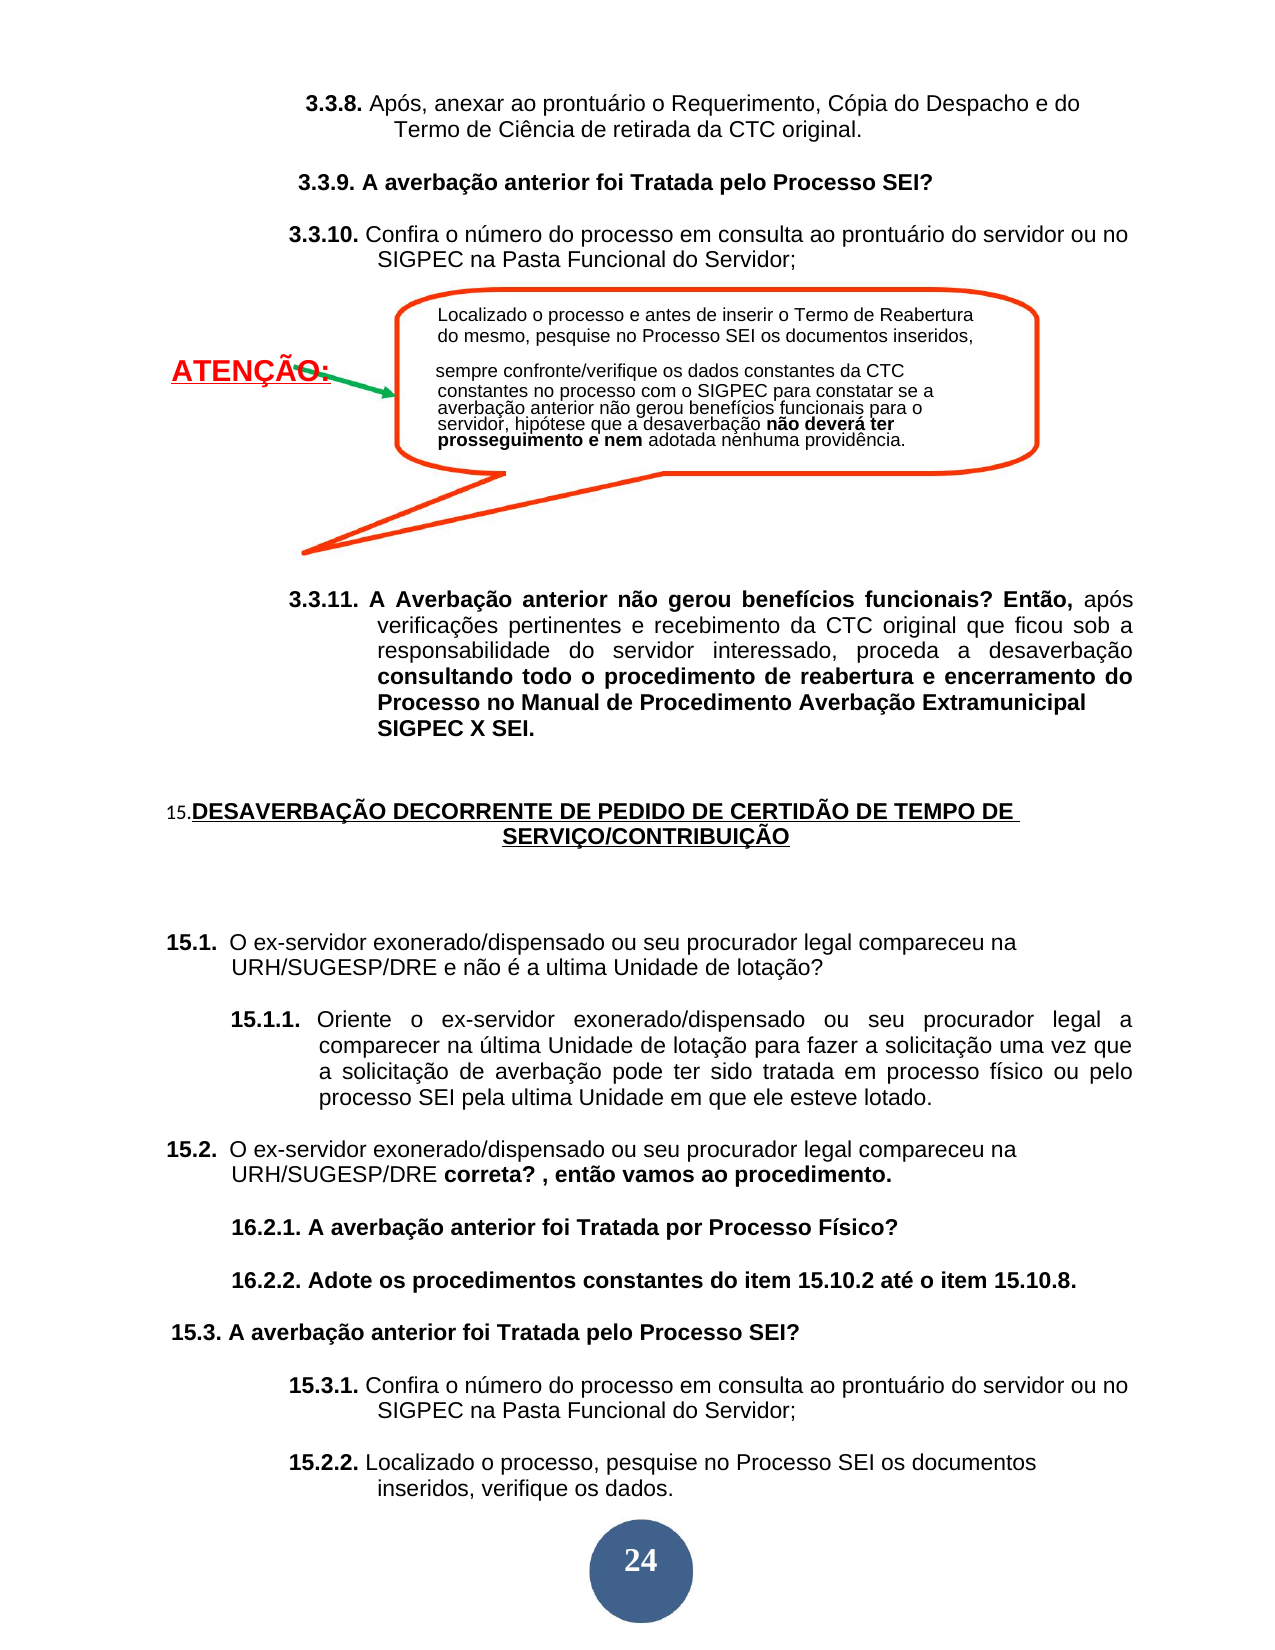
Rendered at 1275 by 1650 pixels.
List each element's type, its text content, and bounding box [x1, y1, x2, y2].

text 3.3.8. Após, anexar ao prontuário o Requerimento, Cópia do Despacho e do Termo de Ciência de retirada da CTC original. [305, 92, 1133, 142]
text 15.1. O ex-servidor exonerado/dispensado ou seu procurador legal compareceu na URH/SUGESP/DRE e não é a ultima Unidade de lotação? [166, 930, 1133, 980]
text 15.1.1. Oriente o ex-servidor exonerado/dispensado ou seu procurador legal a comparecer na última Unidade de lotação para fazer a solicitação uma vez que a solicitação de averbação pode ter sido tratada em processo físico ou pelo processo SEI pela ultima Unidade em que ele esteve lotado. [230, 1007, 1133, 1110]
text 24 [694, 1541, 1131, 1579]
text 15.3. A averbação anterior foi Tratada pelo Processo SEI? [171, 1319, 1133, 1346]
text 16.2.1. A averbação anterior foi Tratada por Processo Físico? [231, 1214, 1133, 1240]
text 3.3.9. A averbação anterior foi Tratada pelo Processo SEI? [298, 168, 1133, 195]
text 15.3.1. Confira o número do processo em consulta ao prontuário do servidor ou no SIGPEC na Pasta Funcional do Servidor; [289, 1373, 1133, 1423]
text ATENÇÃO: sempre confronte/verifique os dados constantes da CTC constantes no processo com o SIGPEC para constatar se a averbação anterior não gerou benefícios funcionais para o servidor, hipótese que a desaverbação não deverá ter prosseguimento e nem adotada nenhuma providência. [171, 384, 283, 451]
text 3.3.10. Confira o número do processo em consulta ao prontuário do servidor ou no SIGPEC na Pasta Funcional do Servidor; [289, 222, 1133, 273]
text 15.2. O ex-servidor exonerado/dispensado ou seu procurador legal compareceu na URH/SUGESP/DRE correta? , então vamos ao procedimento. [166, 1137, 1133, 1188]
list DESAVERBAÇÃO DECORRENTE DE PEDIDO DE CERTIDÃO DE TEMPO DE SERVIÇO/CONTRIBUIÇÃO [165, 799, 1039, 850]
text 15.2.2. Localizado o processo, pesquise no Processo SEI os documentos inseridos, verifique os dados. [289, 1451, 1133, 1501]
text 24 [150, 1541, 587, 1579]
text SIGPEC X SEI. [377, 715, 1133, 742]
text 16.2.2. Adote os procedimentos constantes do item 15.10.2 até o item 15.10.8. [231, 1267, 1133, 1293]
text 3.3.11. A Averbação anterior não gerou benefícios funcionais? Então, após verificações pertinentes e recebimento da CTC original que ficou sob a responsabilidade do servidor interessado, proceda a desaverbação consultando todo o procedimento de reabertura e encerramento do Processo no Manual de Procedimento Averbação Extramunicipal [289, 587, 1133, 715]
